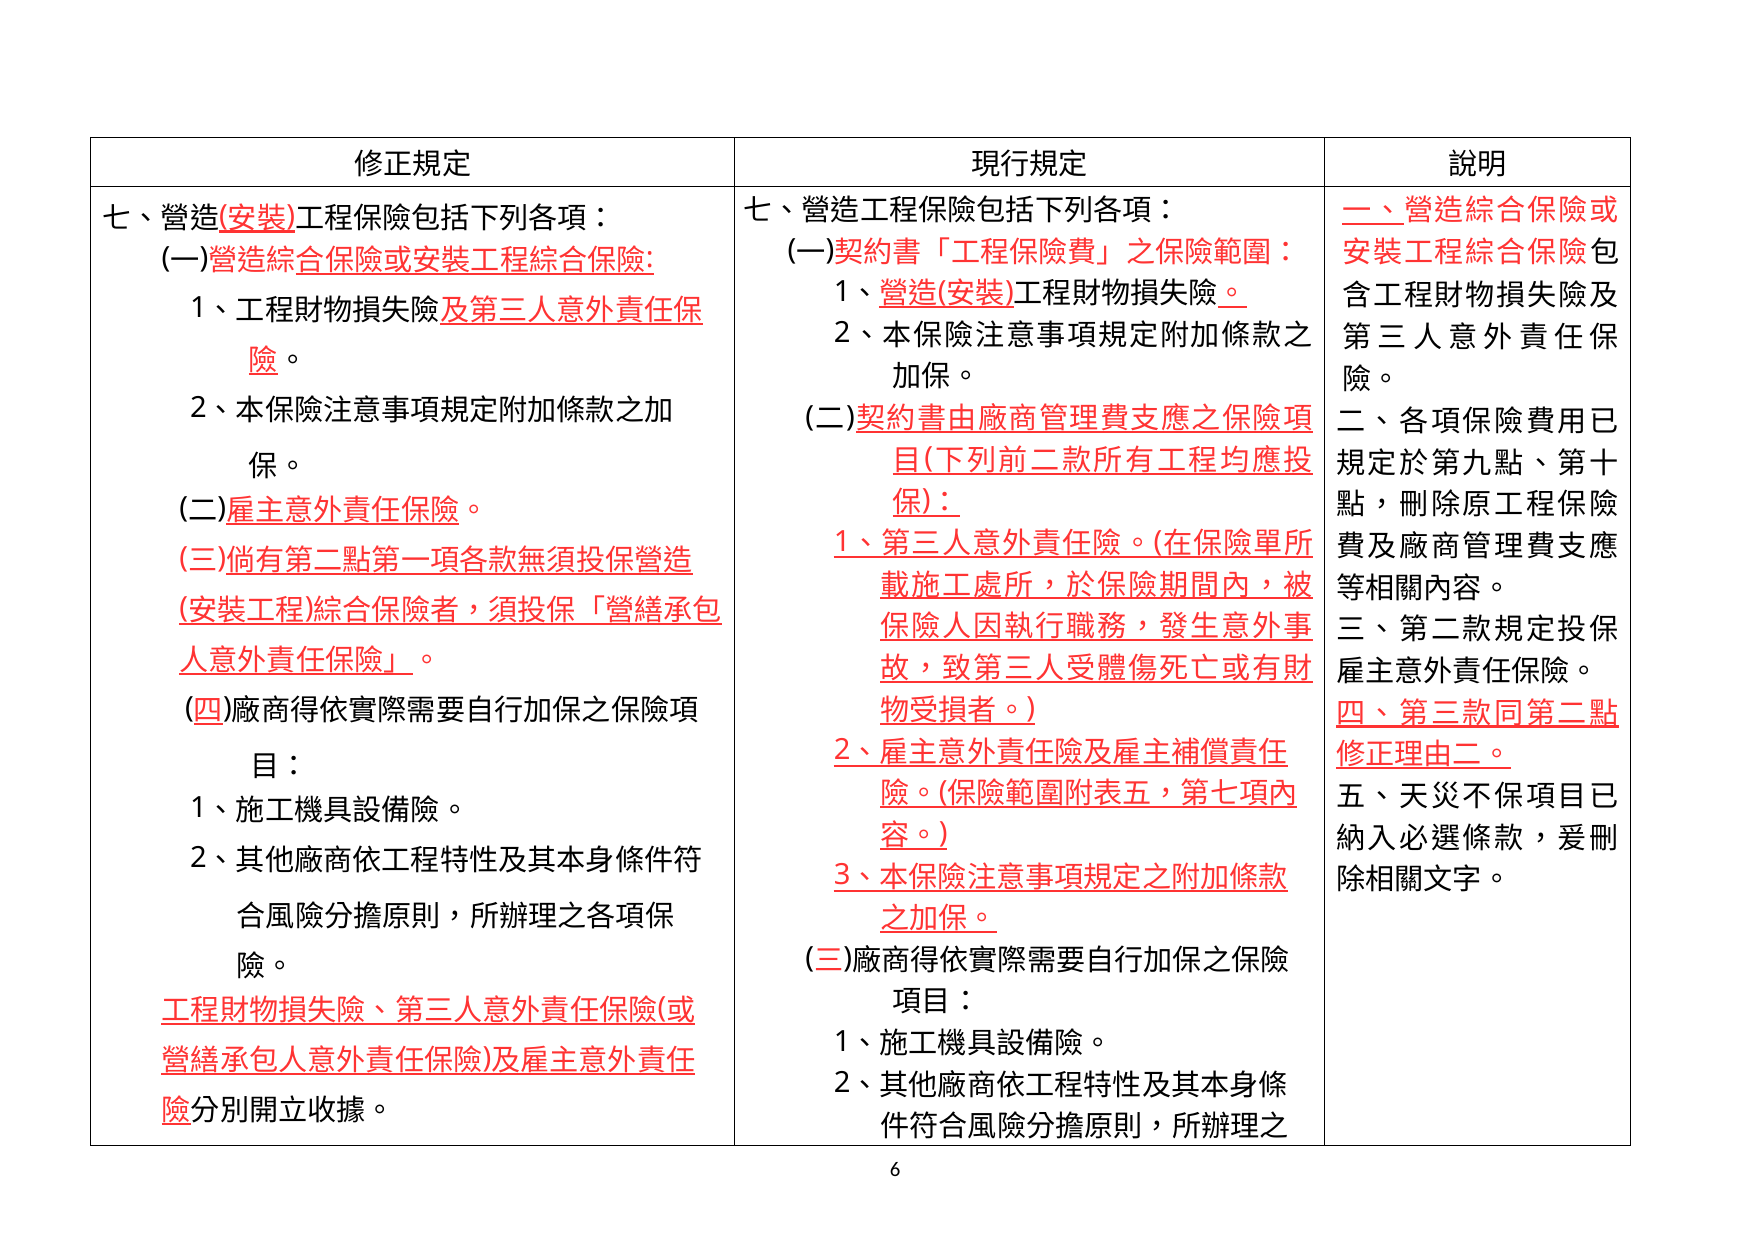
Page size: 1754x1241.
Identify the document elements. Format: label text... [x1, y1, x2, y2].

table_cell 七、營造工程保險包括下列各項： (一)契約書「工程保險費」之保險範圍： 1、營造(安裝)工程財物損失險。 2、本保險注意事項規定附加條款之加保。 (二)契約書由廠商管理費支應之保險項目(下列前二款所有工程均應投保)： 1、第三人意外責任險。(在保險單所載施工處所，於保險期間內，被保險人因執行職務，發生意外事故，致第三人受體傷死亡或有財物受損者。) 2、雇主意外責任險及雇主補償責任險。(保險範圍附表五，第七項內容。) 3、本保險注意事項規定之附加條款之加保。 (三)廠商得依實際需要自行加保之保險項目： 1、施工機具設備險。 2、其他廠商依工程特性及其本身條件符合風險分擔原則，所辦理之 [735, 187, 1324, 1145]
table_header 說明 [1325, 138, 1630, 186]
table_header 現行規定 [735, 138, 1324, 186]
table_header 修正規定 [91, 138, 734, 186]
table_cell 七、營造(安裝)工程保險包括下列各項： (一)營造綜合保險或安裝工程綜合保險: 1、工程財物損失險及第三人意外責任保險。 2、本保險注意事項規定附加條款之加保。 (二)雇主意外責任保險。 (三)倘有第二點第一項各款無須投保營造(安裝工程)綜合保險者，須投保「營繕承包人意外責任保險」。 (四)廠商得依實際需要自行加保之保險項目： 1、施工機具設備險。 2、其他廠商依工程特性及其本身條件符合風險分擔原則，所辦理之各項保險。 工程財物損失險、第三人意外責任保險(或營繕承包人意外責任保險)及雇主意外責任險分別開立收據。 [91, 187, 734, 1145]
table_cell 一、營造綜合保險或安裝工程綜合保險包含工程財物損失險及第三人意外責任保險。 二、各項保險費用已規定於第九點、第十點，刪除原工程保險費及廠商管理費支應等相關內容。 三、第二款規定投保雇主意外責任保險。 四、第三款同第二點修正理由二。 五、天災不保項目已納入必選條款，爰刪除相關文字。 [1325, 187, 1630, 1145]
